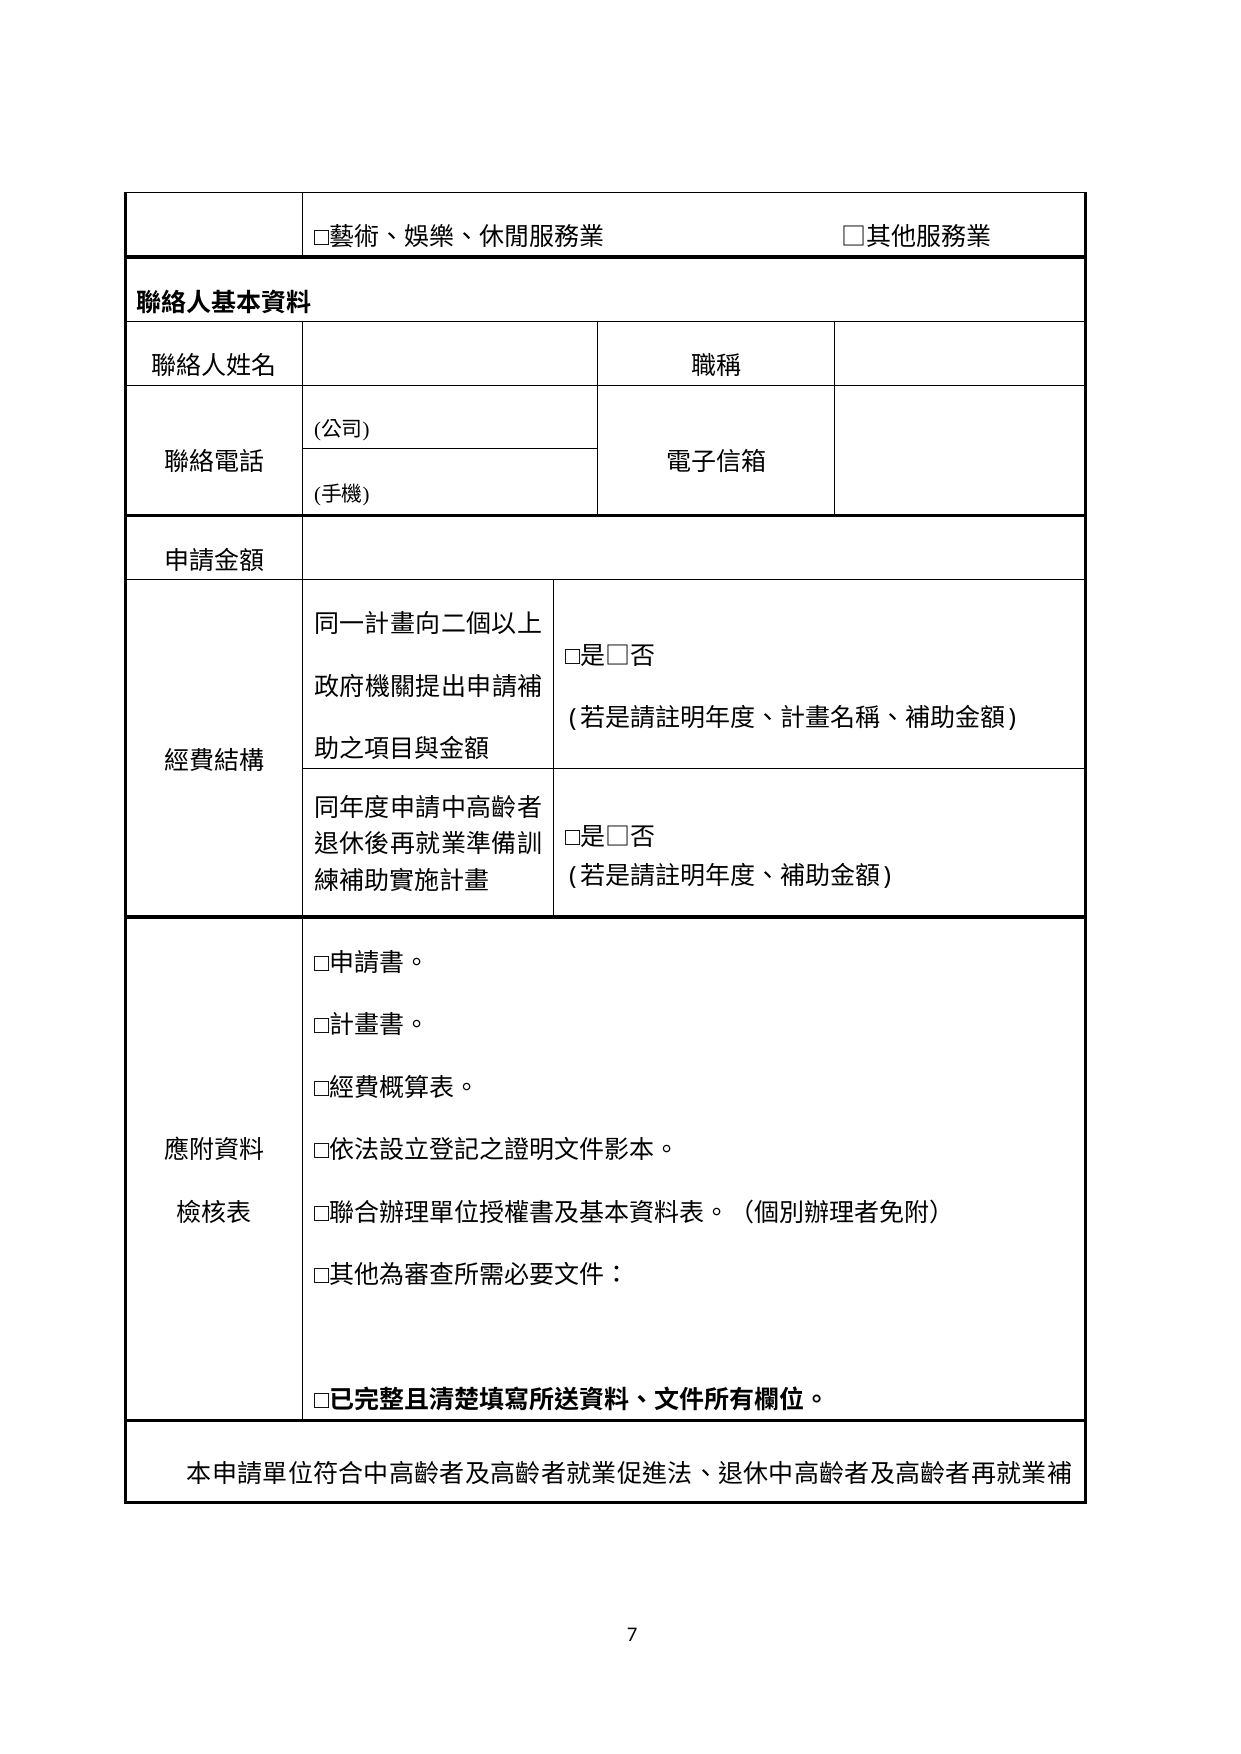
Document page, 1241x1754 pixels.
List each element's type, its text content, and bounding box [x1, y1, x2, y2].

table_cell 本申請單位符合中高齡者及高齡者就業促進法、退休中高齡者及高齡者再就業補 [127, 1422, 1084, 1501]
table_cell [835, 322, 1084, 384]
table_cell 聯絡人基本資料 [127, 259, 1084, 321]
table_cell 經費結構 [127, 580, 302, 915]
table_cell □是□否 (若是請註明年度、計畫名稱、補助金額) [554, 580, 1084, 768]
table_cell [303, 517, 1084, 579]
table_cell □是□否 (若是請註明年度、補助金額) [554, 769, 1084, 915]
table_cell 電子信箱 [598, 386, 834, 514]
table_cell 申請金額 [127, 517, 302, 579]
table_cell 聯絡人姓名 [127, 322, 302, 384]
table_cell □藝術、娛樂、休閒服務業 □其他服務業 [303, 193, 1084, 255]
table_cell 聯絡電話 [127, 386, 302, 514]
table_cell □申請書。 □計畫書。 □經費概算表。 □依法設立登記之證明文件影本。 □聯合辦理單位授權書及基本資料表。（個別辦理者免附） □其他為審查所需必要文件： □已完整且清楚填寫所送資料、文件所有欄位。 [303, 919, 1084, 1418]
table_cell 同一計畫向二個以上政府機關提出申請補助之項目與金額 [303, 580, 553, 768]
table_cell 應附資料 檢核表 [127, 919, 302, 1418]
table_cell 職稱 [598, 322, 834, 384]
table_cell [127, 193, 302, 255]
table_cell 同年度申請中高齡者退休後再就業準備訓練補助實施計畫 [303, 769, 553, 915]
table_cell [303, 322, 597, 384]
table_cell [835, 386, 1084, 514]
table_cell (手機) [303, 449, 597, 514]
table_cell (公司) [303, 386, 597, 448]
